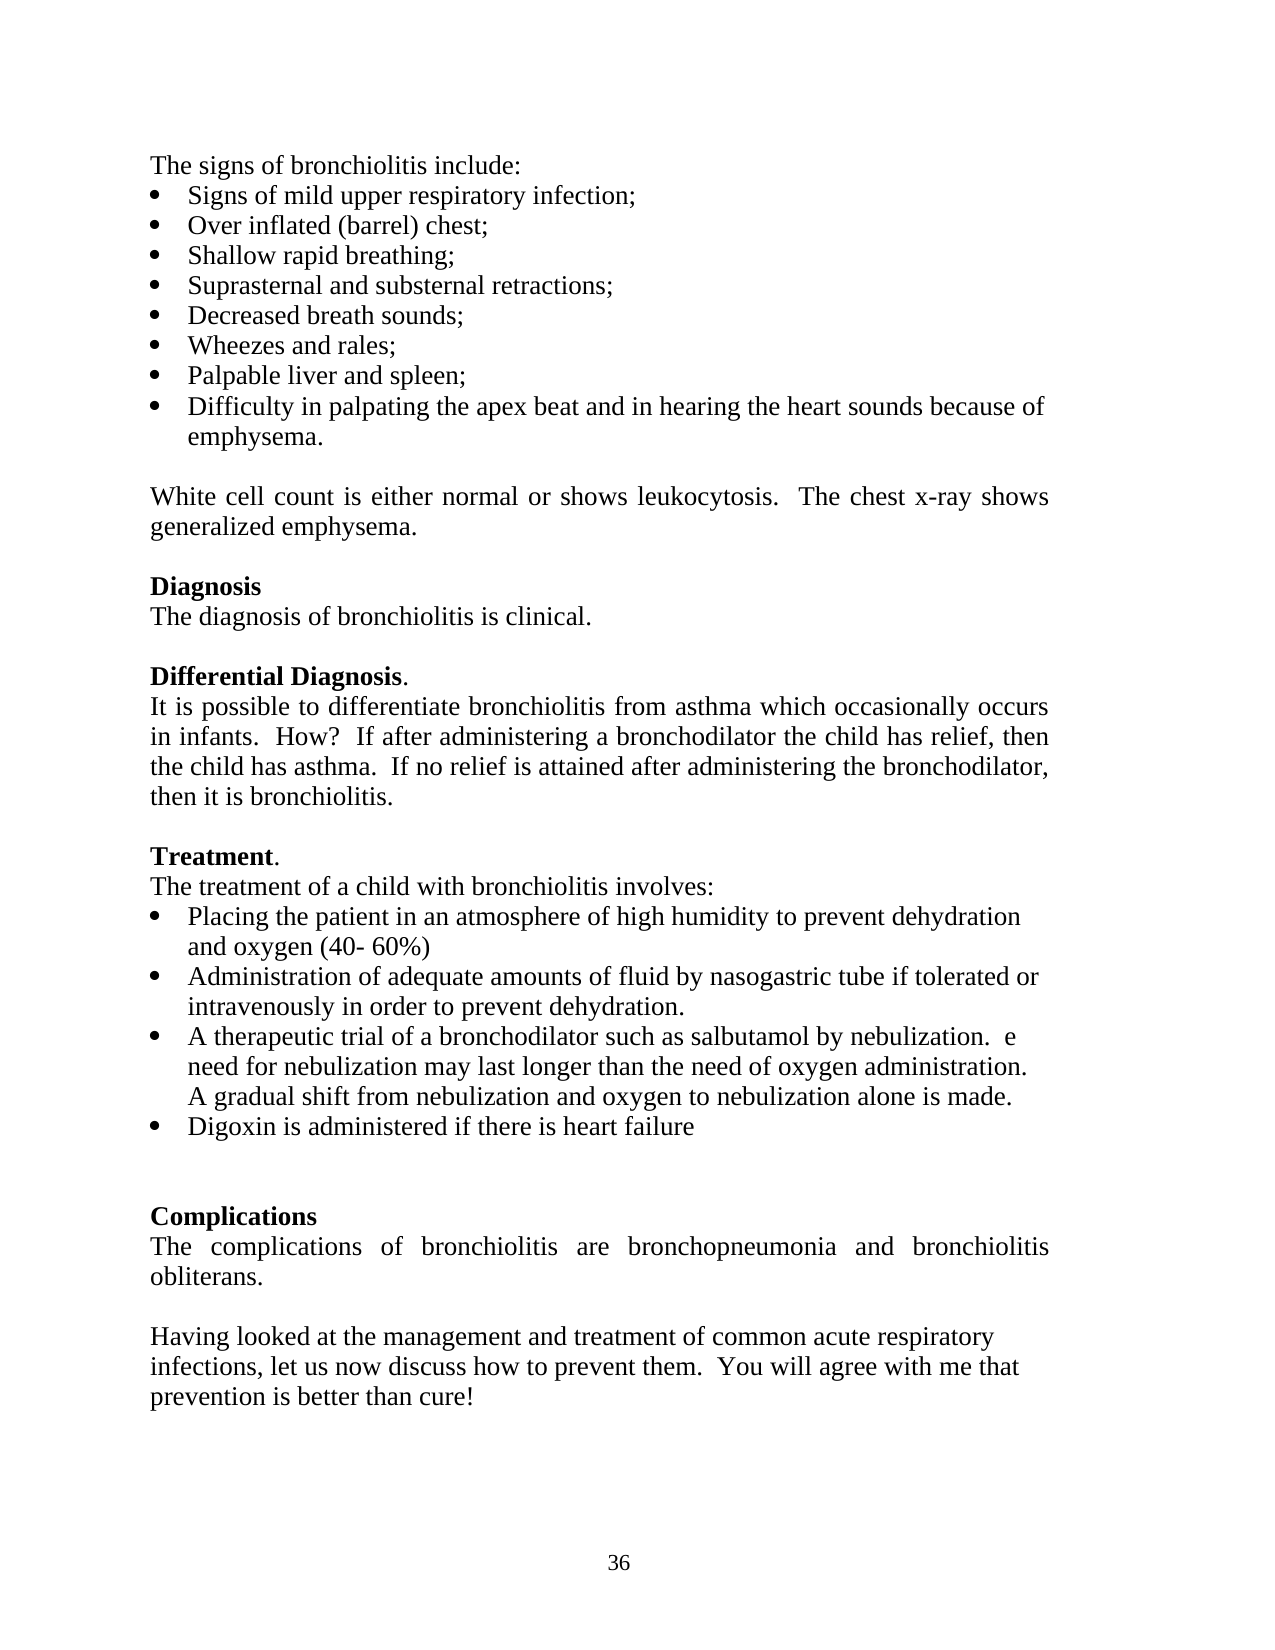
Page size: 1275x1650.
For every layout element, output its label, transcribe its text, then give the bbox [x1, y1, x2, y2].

text Complications [150, 1201, 1050, 1231]
list Shallow rapid breathing; [150, 240, 1050, 270]
text Diagnosis [150, 571, 1050, 601]
list Signs of mild upper respiratory infection; [150, 180, 1050, 210]
list Administration of adequate amounts of fluid by nasogastric tube if tolerated or intravenously in order to prevent dehydration. [150, 961, 1050, 1021]
list Palpable liver and spleen; [150, 361, 1050, 391]
text Differential Diagnosis. [150, 661, 1050, 691]
text The signs of bronchiolitis include: [150, 150, 1050, 180]
list Difficulty in palpating the apex beat and in hearing the heart sounds because of emphysema. [150, 391, 1050, 451]
list Digoxin is administered if there is heart failure [150, 1111, 1050, 1141]
text The diagnosis of bronchiolitis is clinical. [150, 601, 1050, 631]
text Treatment. [150, 841, 1050, 871]
text It is possible to differentiate bronchiolitis from asthma which occasionally occurs in infants. How? If after administering a bronchodilator the child has relief, then the child has asthma. If no relief is attained after administering the bronchodilator, then it is bronchiolitis. [150, 691, 1050, 811]
list Placing the patient in an atmosphere of high humidity to prevent dehydration and oxygen (40- 60%) [150, 901, 1050, 961]
text The treatment of a child with bronchiolitis involves: [150, 871, 1050, 901]
text The complications of bronchiolitis are bronchopneumonia and bronchiolitis obliterans. [150, 1231, 1050, 1291]
list Decreased breath sounds; [150, 300, 1050, 331]
list Over inflated (barrel) chest; [150, 210, 1050, 240]
text White cell count is either normal or shows leukocytosis. The chest x-ray shows generalized emphysema. [150, 481, 1050, 541]
list Suprasternal and substernal retractions; [150, 270, 1050, 300]
text Having looked at the management and treatment of common acute respiratory infections, let us now discuss how to prevent them. You will agree with me that prevention is better than cure! [150, 1321, 1050, 1411]
list A therapeutic trial of a bronchodilator such as salbutamol by nebulization. e need for nebulization may last longer than the need of oxygen administration. A gradual shift from nebulization and oxygen to nebulization alone is made. [150, 1021, 1050, 1111]
list Wheezes and rales; [150, 331, 1050, 361]
